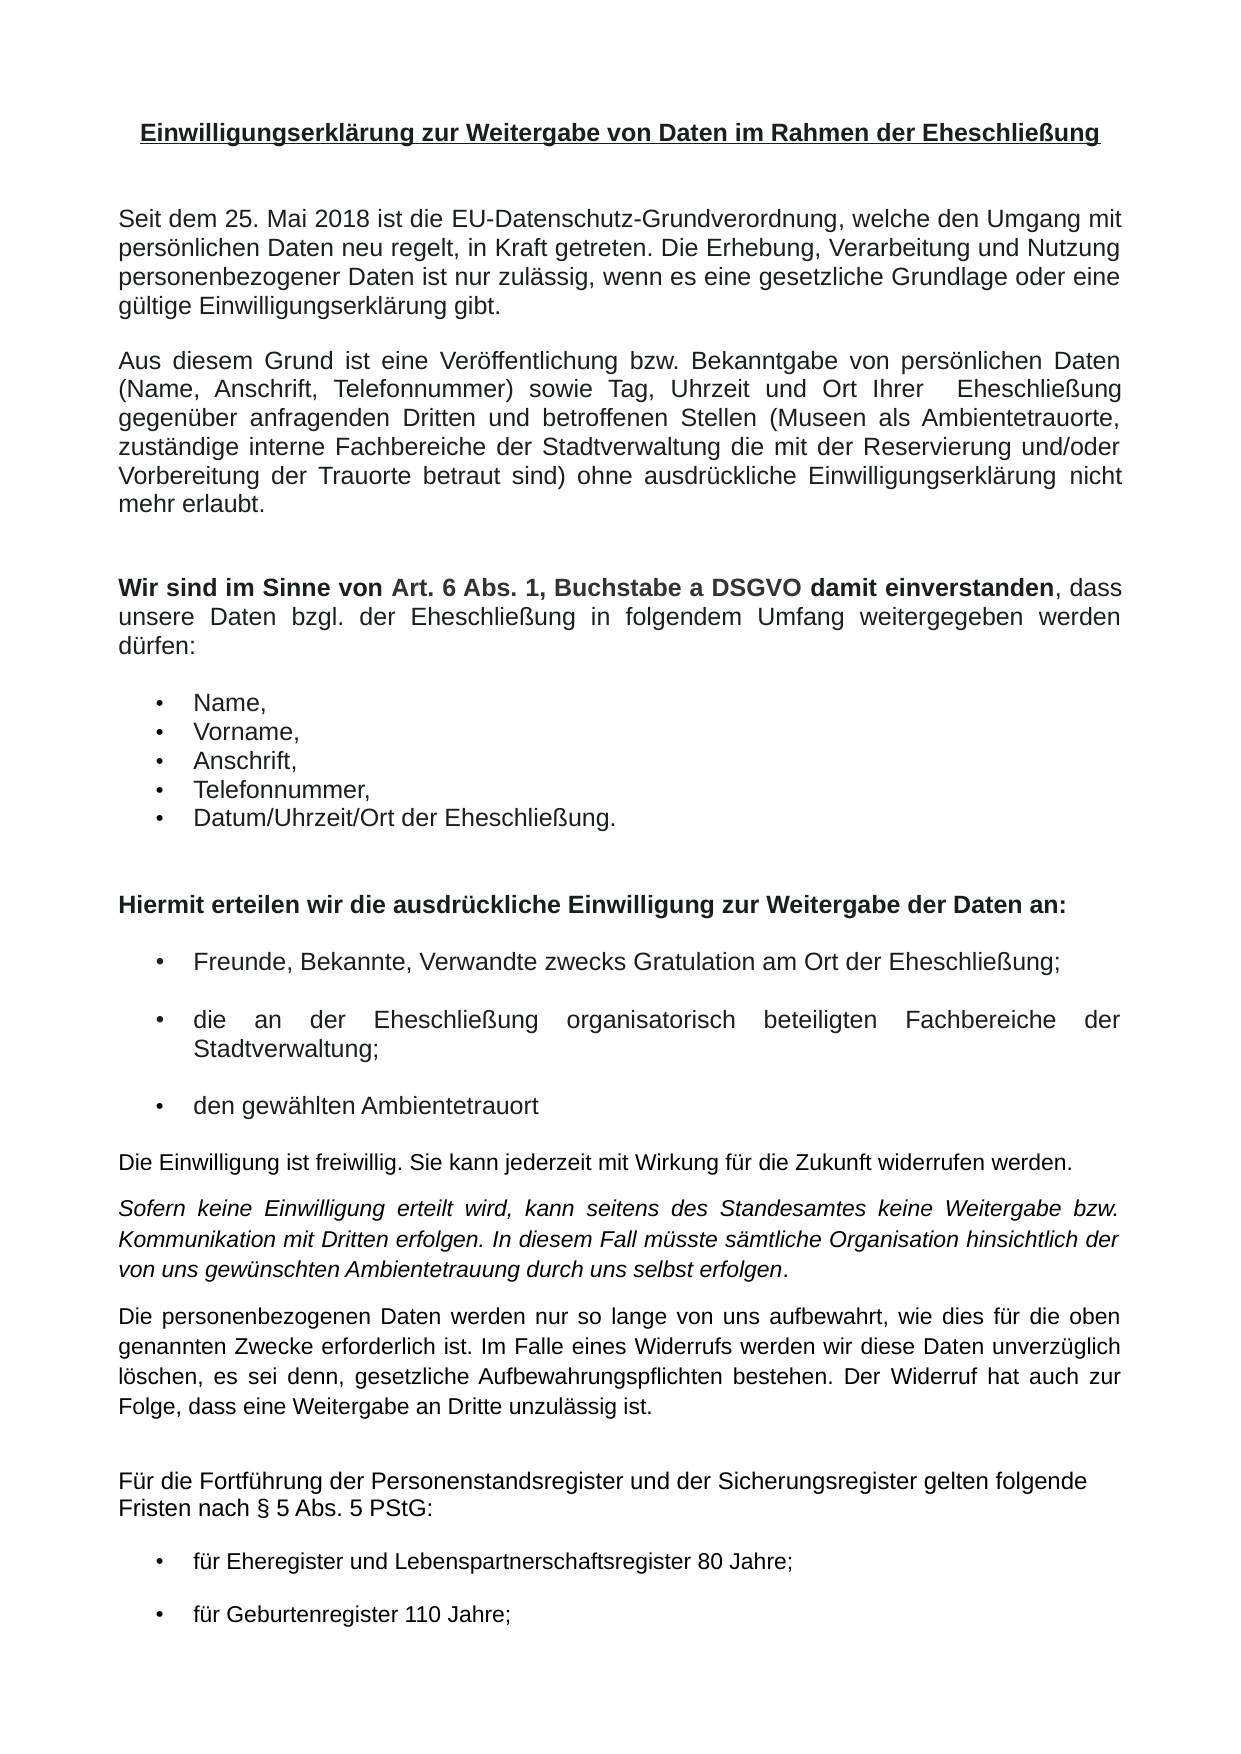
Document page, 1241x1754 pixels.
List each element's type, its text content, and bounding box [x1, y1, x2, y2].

list für Eheregister und Lebenspartnerschaftsregister 80 Jahre; [156, 1548, 1122, 1574]
list Die Einwilligung ist freiwillig. Sie kann jederzeit mit Wirkung für die Zukunft widerrufen werden. [118, 1148, 1122, 1175]
text Hiermit erteilen wir die ausdrückliche Einwilligung zur Weitergabe der Daten an: [118, 889, 1122, 918]
list Sofern keine Einwilligung erteilt wird, kann seitens des Standesamtes keine Weitergabe bzw. Kommunikation mit Dritten erfolgen. In diesem Fall müsste sämtliche Organisation hinsichtlich der von uns gewünschten Ambientetrauung durch uns selbst erfolgen. [118, 1195, 1122, 1282]
text Einwilligungserklärung zur Weitergabe von Daten im Rahmen der Eheschließung [118, 118, 1122, 147]
list Datum/Uhrzeit/Ort der Eheschließung. [156, 803, 1122, 832]
text Seit dem 25. Mai 2018 ist die EU-Datenschutz-Grundverordnung, welche den Umgang mit persönlichen Daten neu regelt, in Kraft getreten. Die Erhebung, Verarbeitung und Nutzung personenbezogener Daten ist nur zulässig, wenn es eine gesetzliche Grundlage oder eine gültige Einwilligungserklärung gibt. [118, 204, 1122, 319]
list Freunde, Bekannte, Verwandte zwecks Gratulation am Ort der Eheschließung; [156, 947, 1122, 976]
list Die personenbezogenen Daten werden nur so lange von uns aufbewahrt, wie dies für die oben genannten Zwecke erforderlich ist. Im Falle eines Widerrufs werden wir diese Daten unverzüglich löschen, es sei denn, gesetzliche Aufbewahrungspflichten bestehen. Der Widerruf hat auch zur Folge, dass eine Weitergabe an Dritte unzulässig ist. [118, 1303, 1122, 1420]
list für Geburtenregister 110 Jahre; [156, 1601, 1122, 1627]
text Für die Fortführung der Personenstandsregister und der Sicherungsregister gelten folgende Fristen nach § 5 Abs. 5 PStG: [118, 1467, 1122, 1522]
list Telefonnummer, [156, 774, 1122, 803]
text Wir sind im Sinne von Art. 6 Abs. 1, Buchstabe a DSGVO damit einverstanden, dass unsere Daten bzgl. der Eheschließung in folgendem Umfang weitergegeben werden dürfen: [118, 573, 1122, 659]
list die an der Eheschließung organisatorisch beteiligten Fachbereiche der Stadtverwaltung; [156, 1005, 1122, 1062]
text Aus diesem Grund ist eine Veröffentlichung bzw. Bekanntgabe von persönlichen Daten (Name, Anschrift, Telefonnummer) sowie Tag, Uhrzeit und Ort Ihrer Eheschließung gegenüber anfragenden Dritten und betroffenen Stellen (Museen als Ambientetrauorte, zuständige interne Fachbereiche der Stadtverwaltung die mit der Reservierung und/oder Vorbereitung der Trauorte betraut sind) ohne ausdrückliche Einwilligungserklärung nicht mehr erlaubt. [118, 346, 1122, 518]
list den gewählten Ambientetrauort [156, 1091, 1122, 1120]
list Vorname, [156, 717, 1122, 746]
list Anschrift, [156, 746, 1122, 774]
list Name, [156, 688, 1122, 717]
